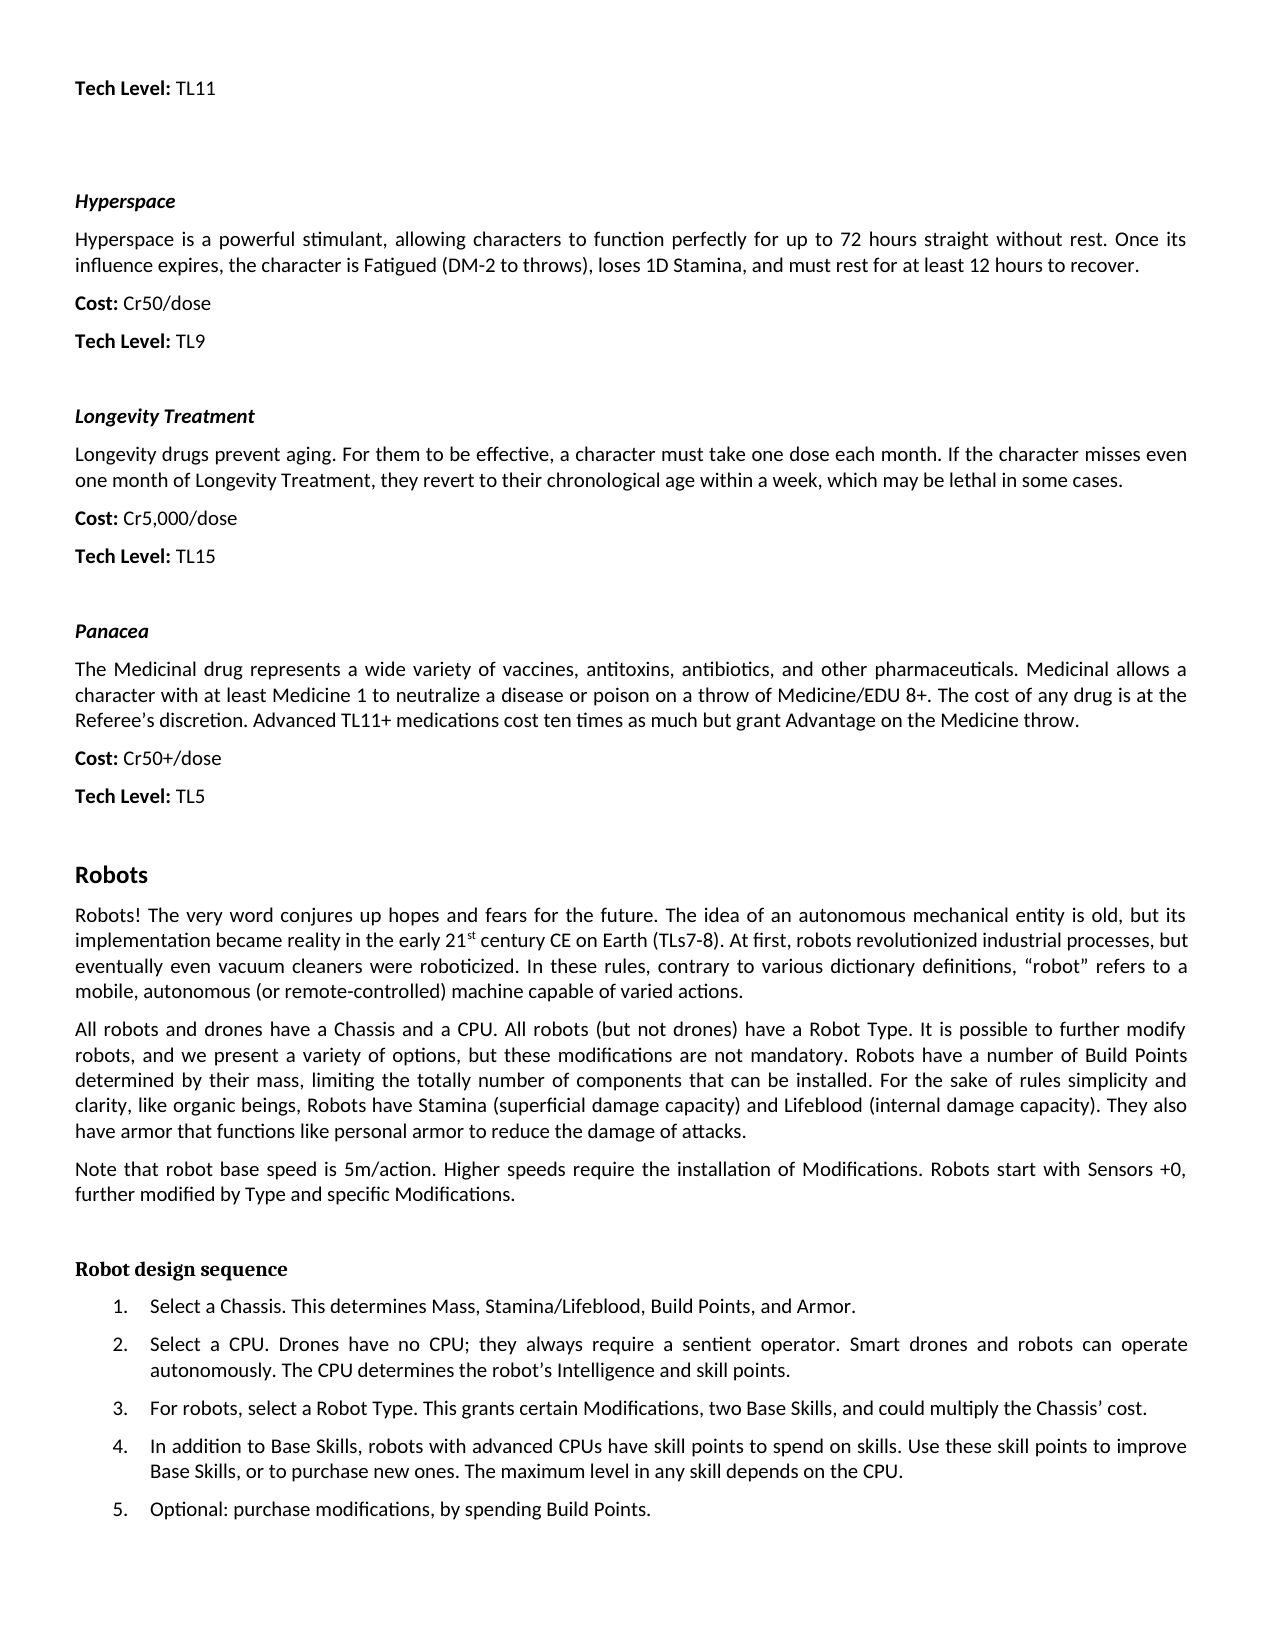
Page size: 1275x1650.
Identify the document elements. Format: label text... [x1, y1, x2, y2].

text Tech Level: TL11 [75, 75, 1189, 100]
text Cost: Cr50+/dose [75, 745, 1189, 771]
list Optional: purchase modifications, by spending Build Points. [112, 1496, 1189, 1522]
text Longevity Treatment [75, 404, 1189, 429]
text Tech Level: TL5 [75, 783, 1189, 809]
text Hyperspace is a powerful stimulant, allowing characters to function perfectly for up to 72 hours straight without rest. Once its influence expires, the character is Fatigued (DM-2 to throws), loses 1D Stamina, and must rest for at least 12 hours to recover. [75, 227, 1189, 277]
text Hyperspace [75, 189, 1189, 214]
text Tech Level: TL15 [75, 543, 1189, 568]
text Cost: Cr5,000/dose [75, 505, 1189, 530]
list Select a Chassis. This determines Mass, Stamina/Lifeblood, Build Points, and Armor. [112, 1294, 1189, 1319]
text Tech Level: TL9 [75, 328, 1189, 353]
text Panacea [75, 619, 1189, 644]
text Robots! The very word conjures up hopes and fears for the future. The idea of an autonomous mechanical entity is old, but its implementation became reality in the early 21st century CE on Earth (TLs7-8). At first, robots revolutionized industrial processes, but eventually even vacuum cleaners were roboticized. In these rules, contrary to various dictionary definitions, “robot” refers to a mobile, autonomous (or remote-controlled) machine capable of varied actions. [75, 902, 1189, 1004]
subtitle Robot design sequence [75, 1257, 1189, 1281]
text Cost: Cr50/dose [75, 290, 1189, 315]
subtitle Robots [75, 859, 1189, 890]
text Longevity drugs prevent aging. For them to be effective, a character must take one dose each month. If the character misses even one month of Longevity Treatment, they revert to their chronological age within a week, which may be lethal in some cases. [75, 442, 1189, 492]
text The Medicinal drug represents a wide variety of vaccines, antitoxins, antibiotics, and other pharmaceuticals. Medicinal allows a character with at least Medicine 1 to neutralize a disease or poison on a throw of Medicine/EDU 8+. The cost of any drug is at the Referee’s discretion. Advanced TL11+ medications cost ten times as much but grant Advantage on the Medicine throw. [75, 657, 1189, 733]
text Note that robot base speed is 5m/action. Higher speeds require the installation of Modifications. Robots start with Sensors +0, further modified by Type and specific Modifications. [75, 1156, 1189, 1207]
text All robots and drones have a Chassis and a CPU. All robots (but not drones) have a Robot Type. It is possible to further modify robots, and we present a variety of options, but these modifications are not mandatory. Robots have a number of Build Points determined by their mass, limiting the totally number of components that can be installed. For the sake of rules simplicity and clarity, like organic beings, Robots have Stamina (superficial damage capacity) and Lifeblood (internal damage capacity). They also have armor that functions like personal armor to reduce the damage of attacks. [75, 1016, 1189, 1143]
list In addition to Base Skills, robots with advanced CPUs have skill points to spend on skills. Use these skill points to improve Base Skills, or to purchase new ones. The maximum level in any skill depends on the CPU. [112, 1433, 1189, 1484]
list For robots, select a Robot Type. This grants certain Modifications, two Base Skills, and could multiply the Chassis’ cost. [112, 1395, 1189, 1420]
list Select a CPU. Drones have no CPU; they always require a sentient operator. Smart drones and robots can operate autonomously. The CPU determines the robot’s Intelligence and skill points. [112, 1332, 1189, 1382]
